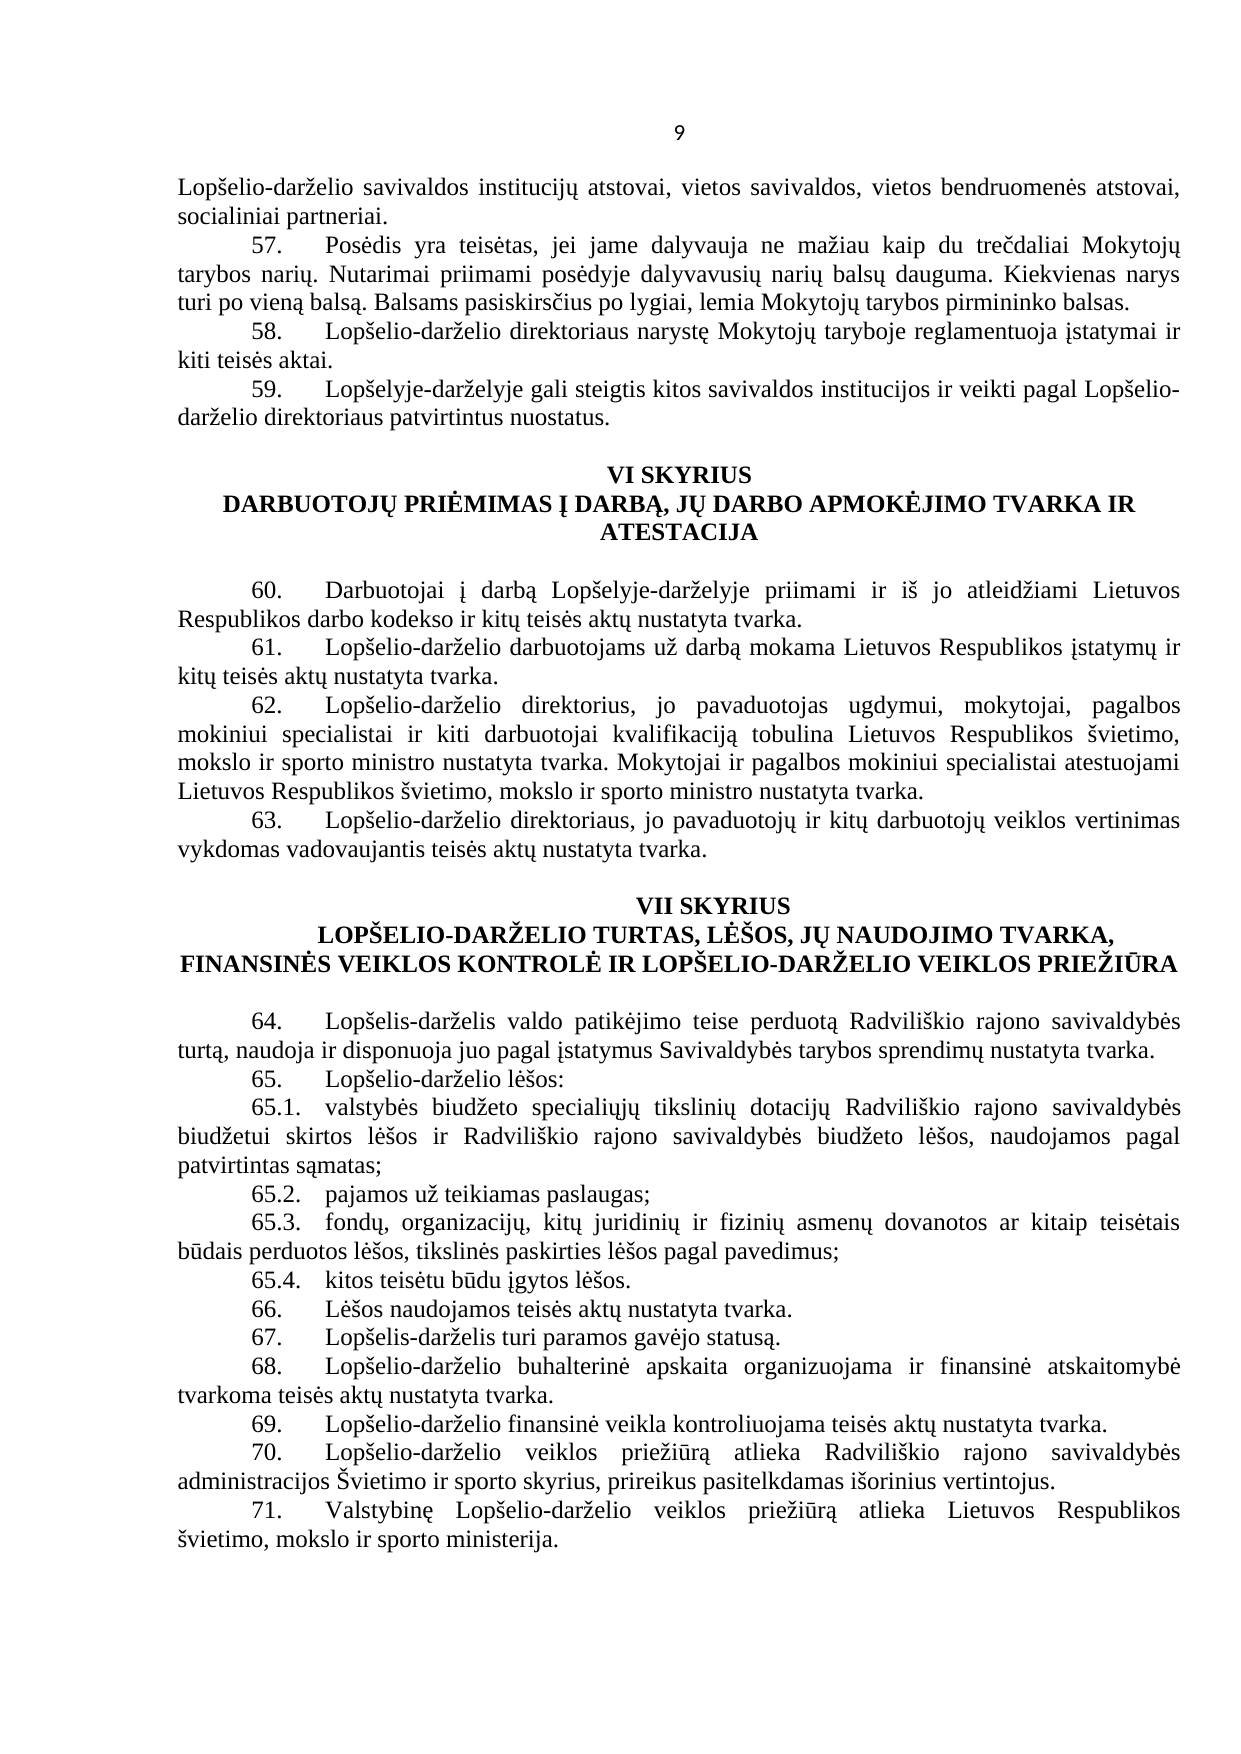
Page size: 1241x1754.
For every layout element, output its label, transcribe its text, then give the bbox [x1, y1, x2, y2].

text 63. Lopšelio-darželio direktoriaus, jo pavaduotojų ir kitų darbuotojų veiklos vertinimas vykdomas vadovaujantis teisės aktų nustatyta tvarka. [177, 805, 1181, 862]
text 64. Lopšelis-darželis valdo patikėjimo teise perduotą Radviliškio rajono savivaldybės turtą, naudoja ir disponuoja juo pagal įstatymus Savivaldybės tarybos sprendimų nustatyta tvarka. [177, 1006, 1181, 1064]
text VII SKYRIUS [177, 891, 1181, 920]
text 59. Lopšelyje-darželyje gali steigtis kitos savivaldos institucijos ir veikti pagal Lopšelio-darželio direktoriaus patvirtintus nuostatus. [177, 374, 1181, 431]
text Lopšelio-darželio savivaldos institucijų atstovai, vietos savivaldos, vietos bendruomenės atstovai, socialiniai partneriai. [177, 172, 1181, 230]
text 70. Lopšelio-darželio veiklos priežiūrą atlieka Radviliškio rajono savivaldybės administracijos Švietimo ir sporto skyrius, prireikus pasitelkdamas išorinius vertintojus. [177, 1437, 1181, 1495]
text 62. Lopšelio-darželio direktorius, jo pavaduotojas ugdymui, mokytojai, pagalbos mokiniui specialistai ir kiti darbuotojai kvalifikaciją tobulina Lietuvos Respublikos švietimo, mokslo ir sporto ministro nustatyta tvarka. Mokytojai ir pagalbos mokiniui specialistai atestuojami Lietuvos Respublikos švietimo, mokslo ir sporto ministro nustatyta tvarka. [177, 690, 1181, 805]
text 65.3. fondų, organizacijų, kitų juridinių ir fizinių asmenų dovanotos ar kitaip teisėtais būdais perduotos lėšos, tikslinės paskirties lėšos pagal pavedimus; [177, 1207, 1181, 1265]
text 60. Darbuotojai į darbą Lopšelyje-darželyje priimami ir iš jo atleidžiami Lietuvos Respublikos darbo kodekso ir kitų teisės aktų nustatyta tvarka. [177, 575, 1181, 632]
text 71. Valstybinę Lopšelio-darželio veiklos priežiūrą atlieka Lietuvos Respublikos švietimo, mokslo ir sporto ministerija. [177, 1495, 1181, 1552]
text 61. Lopšelio-darželio darbuotojams už darbą mokama Lietuvos Respublikos įstatymų ir kitų teisės aktų nustatyta tvarka. [177, 632, 1181, 690]
text 58. Lopšelio-darželio direktoriaus narystę Mokytojų taryboje reglamentuoja įstatymai ir kiti teisės aktai. [177, 316, 1181, 374]
text 67. Lopšelis-darželis turi paramos gavėjo statusą. [177, 1322, 1181, 1351]
text 65.1. valstybės biudžeto specialiųjų tikslinių dotacijų Radviliškio rajono savivaldybės biudžetui skirtos lėšos ir Radviliškio rajono savivaldybės biudžeto lėšos, naudojamos pagal patvirtintas sąmatas; [177, 1092, 1181, 1179]
text DARBUOTOJŲ PRIĖMIMAS Į DARBĄ, JŲ DARBO APMOKĖJIMO TVARKA IR ATESTACIJA [177, 489, 1181, 546]
text 65.4. kitos teisėtu būdu įgytos lėšos. [177, 1265, 1181, 1294]
text 69. Lopšelio-darželio finansinė veikla kontroliuojama teisės aktų nustatyta tvarka. [177, 1409, 1181, 1437]
text 57. Posėdis yra teisėtas, jei jame dalyvauja ne mažiau kaip du trečdaliai Mokytojų tarybos narių. Nutarimai priimami posėdyje dalyvavusių narių balsų dauguma. Kiekvienas narys turi po vieną balsą. Balsams pasiskirsčius po lygiai, lemia Mokytojų tarybos pirmininko balsas. [177, 230, 1181, 316]
text VI SKYRIUS [177, 460, 1181, 489]
text 65.2. pajamos už teikiamas paslaugas; [177, 1179, 1181, 1207]
text 68. Lopšelio-darželio buhalterinė apskaita organizuojama ir finansinė atskaitomybė tvarkoma teisės aktų nustatyta tvarka. [177, 1351, 1181, 1409]
text 65. Lopšelio-darželio lėšos: [177, 1064, 1181, 1092]
text LOPŠELIO-DARŽELIO TURTAS, LĖŠOS, JŲ NAUDOJIMO TVARKA, FINANSINĖS VEIKLOS KONTROLĖ IR LOPŠELIO-DARŽELIO VEIKLOS PRIEŽIŪRA [177, 920, 1181, 977]
text 66. Lėšos naudojamos teisės aktų nustatyta tvarka. [177, 1294, 1181, 1322]
